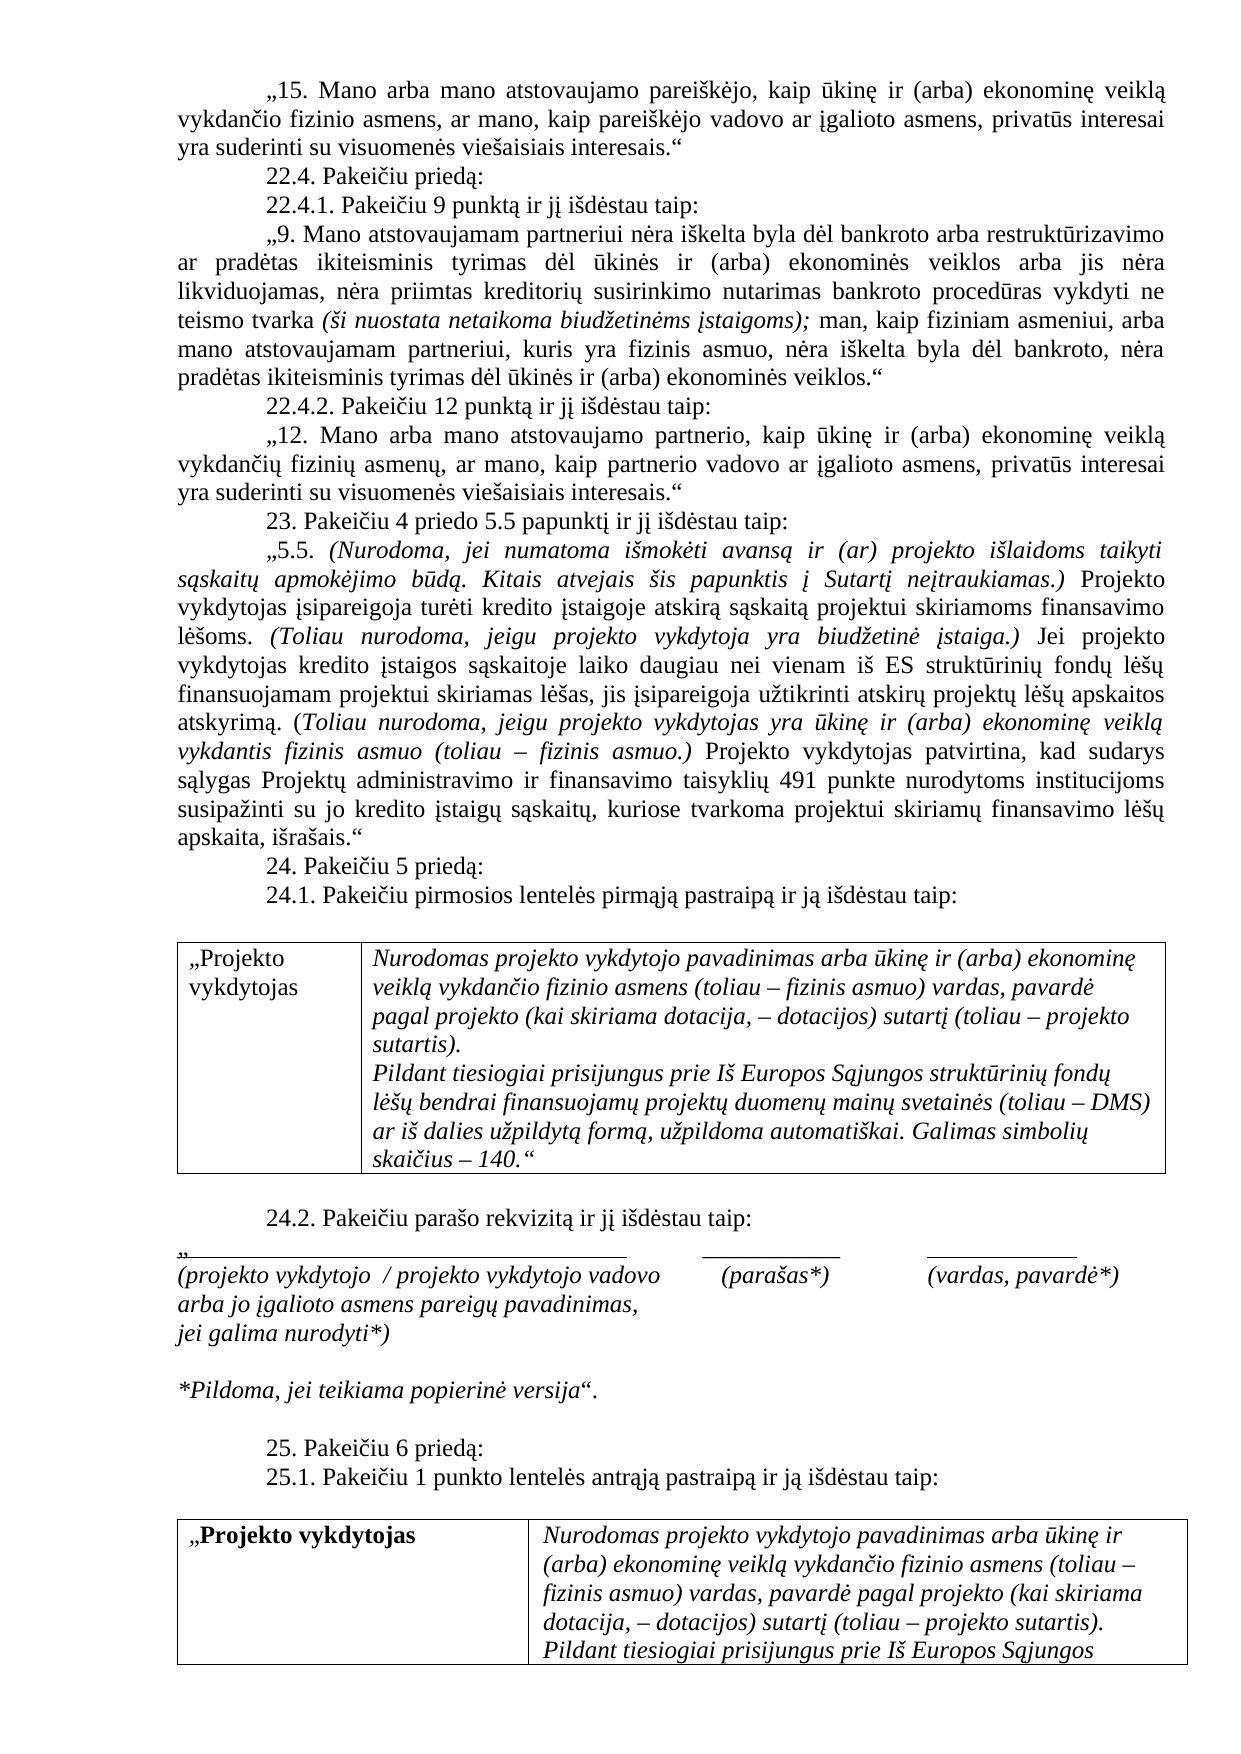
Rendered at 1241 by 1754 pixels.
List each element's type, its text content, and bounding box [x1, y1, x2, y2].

text 24.1. Pakeičiu pirmosios lentelės pirmąją pastraipą ir ją išdėstau taip: [266, 880, 1165, 909]
text „ ___________ [177, 1232, 1165, 1261]
text 23. Pakeičiu 4 priedo 5.5 papunktį ir jį išdėstau taip: [266, 506, 1165, 535]
text 24. Pakeičiu 5 priedą: [266, 851, 1165, 880]
text arba jo įgalioto asmens pareigų pavadinimas, [177, 1289, 1165, 1318]
table_header „Projekto vykdytojas [178, 943, 361, 1173]
text *Pildoma, jei teikiama popierinė versija“. [177, 1376, 1165, 1404]
table_header Nurodomas projekto vykdytojo pavadinimas arba ūkinę ir (arba) ekonominę veiklą vykdančio fizinio asmens (toliau – fizinis asmuo) vardas, pavardė pagal projekto (kai skiriama dotacija, – dotacijos) sutartį (toliau – projekto sutartis). Pildant tiesiogiai prisijungus prie Iš Europos Sąjungos struktūrinių fondų lėšų bendrai finansuojamų projektų duomenų mainų svetainės (toliau – DMS) ar iš dalies užpildytą formą, užpildoma automatiškai. Galimas simbolių skaičius – 140.“ [362, 943, 1165, 1173]
text jei galima nurodyti*) [177, 1318, 1165, 1376]
table_header Nurodomas projekto vykdytojo pavadinimas arba ūkinę ir (arba) ekonominę veiklą vykdančio fizinio asmens (toliau – fizinis asmuo) vardas, pavardė pagal projekto (kai skiriama dotacija, – dotacijos) sutartį (toliau – projekto sutartis). Pildant tiesiogiai prisijungus prie Iš Europos Sąjungos [529, 1520, 1187, 1664]
text 22.4.2. Pakeičiu 12 punktą ir jį išdėstau taip: [177, 391, 1165, 420]
text 25. Pakeičiu 6 priedą: [266, 1433, 1165, 1462]
text „15. Mano arba mano atstovaujamo pareiškėjo, kaip ūkinę ir (arba) ekonominę veiklą vykdančio fizinio asmens, ar mano, kaip pareiškėjo vadovo ar įgalioto asmens, privatūs interesai yra suderinti su visuomenės viešaisiais interesais.“ [177, 75, 1165, 161]
text „5.5. (Nurodoma, jei numatoma išmokėti avansą ir (ar) projekto išlaidoms taikyti sąskaitų apmokėjimo būdą. Kitais atvejais šis papunktis į Sutartį neįtraukiamas.) Projekto vykdytojas įsipareigoja turėti kredito įstaigoje atskirą sąskaitą projektui skiriamoms finansavimo lėšoms. (Toliau nurodoma, jeigu projekto vykdytoja yra biudžetinė įstaiga.) Jei projekto vykdytojas kredito įstaigos sąskaitoje laiko daugiau nei vienam iš ES struktūrinių fondų lėšų finansuojamam projektui skiriamas lėšas, jis įsipareigoja užtikrinti atskirų projektų lėšų apskaitos atskyrimą. (Toliau nurodoma, jeigu projekto vykdytojas yra ūkinę ir (arba) ekonominę veiklą vykdantis fizinis asmuo (toliau – fizinis asmuo.) Projekto vykdytojas patvirtina, kad sudarys sąlygas Projektų administravimo ir finansavimo taisyklių 491 punkte nurodytoms institucijoms susipažinti su jo kredito įstaigų sąskaitų, kuriose tvarkoma projektui skiriamų finansavimo lėšų apskaita, išrašais.“ [177, 535, 1165, 851]
text 25.1. Pakeičiu 1 punkto lentelės antrąją pastraipą ir ją išdėstau taip: [266, 1462, 1165, 1491]
text (projekto vykdytojo / projekto vykdytojo vadovo (parašas*) (vardas, pavardė*) [177, 1261, 1165, 1289]
text 24.2. Pakeičiu parašo rekvizitą ir jį išdėstau taip: [177, 1203, 1165, 1232]
table_header „Projekto vykdytojas [178, 1520, 528, 1664]
text 22.4. Pakeičiu priedą: [177, 161, 1165, 190]
text „9. Mano atstovaujamam partneriui nėra iškelta byla dėl bankroto arba restruktūrizavimo ar pradėtas ikiteisminis tyrimas dėl ūkinės ir (arba) ekonominės veiklos arba jis nėra likviduojamas, nėra priimtas kreditorių susirinkimo nutarimas bankroto procedūras vykdyti ne teismo tvarka (ši nuostata netaikoma biudžetinėms įstaigoms); man, kaip fiziniam asmeniui, arba mano atstovaujamam partneriui, kuris yra fizinis asmuo, nėra iškelta byla dėl bankroto, nėra pradėtas ikiteisminis tyrimas dėl ūkinės ir (arba) ekonominės veiklos.“ [177, 219, 1165, 391]
text „12. Mano arba mano atstovaujamo partnerio, kaip ūkinę ir (arba) ekonominę veiklą vykdančių fizinių asmenų, ar mano, kaip partnerio vadovo ar įgalioto asmens, privatūs interesai yra suderinti su visuomenės viešaisiais interesais.“ [177, 420, 1165, 506]
text 22.4.1. Pakeičiu 9 punktą ir jį išdėstau taip: [177, 190, 1165, 219]
